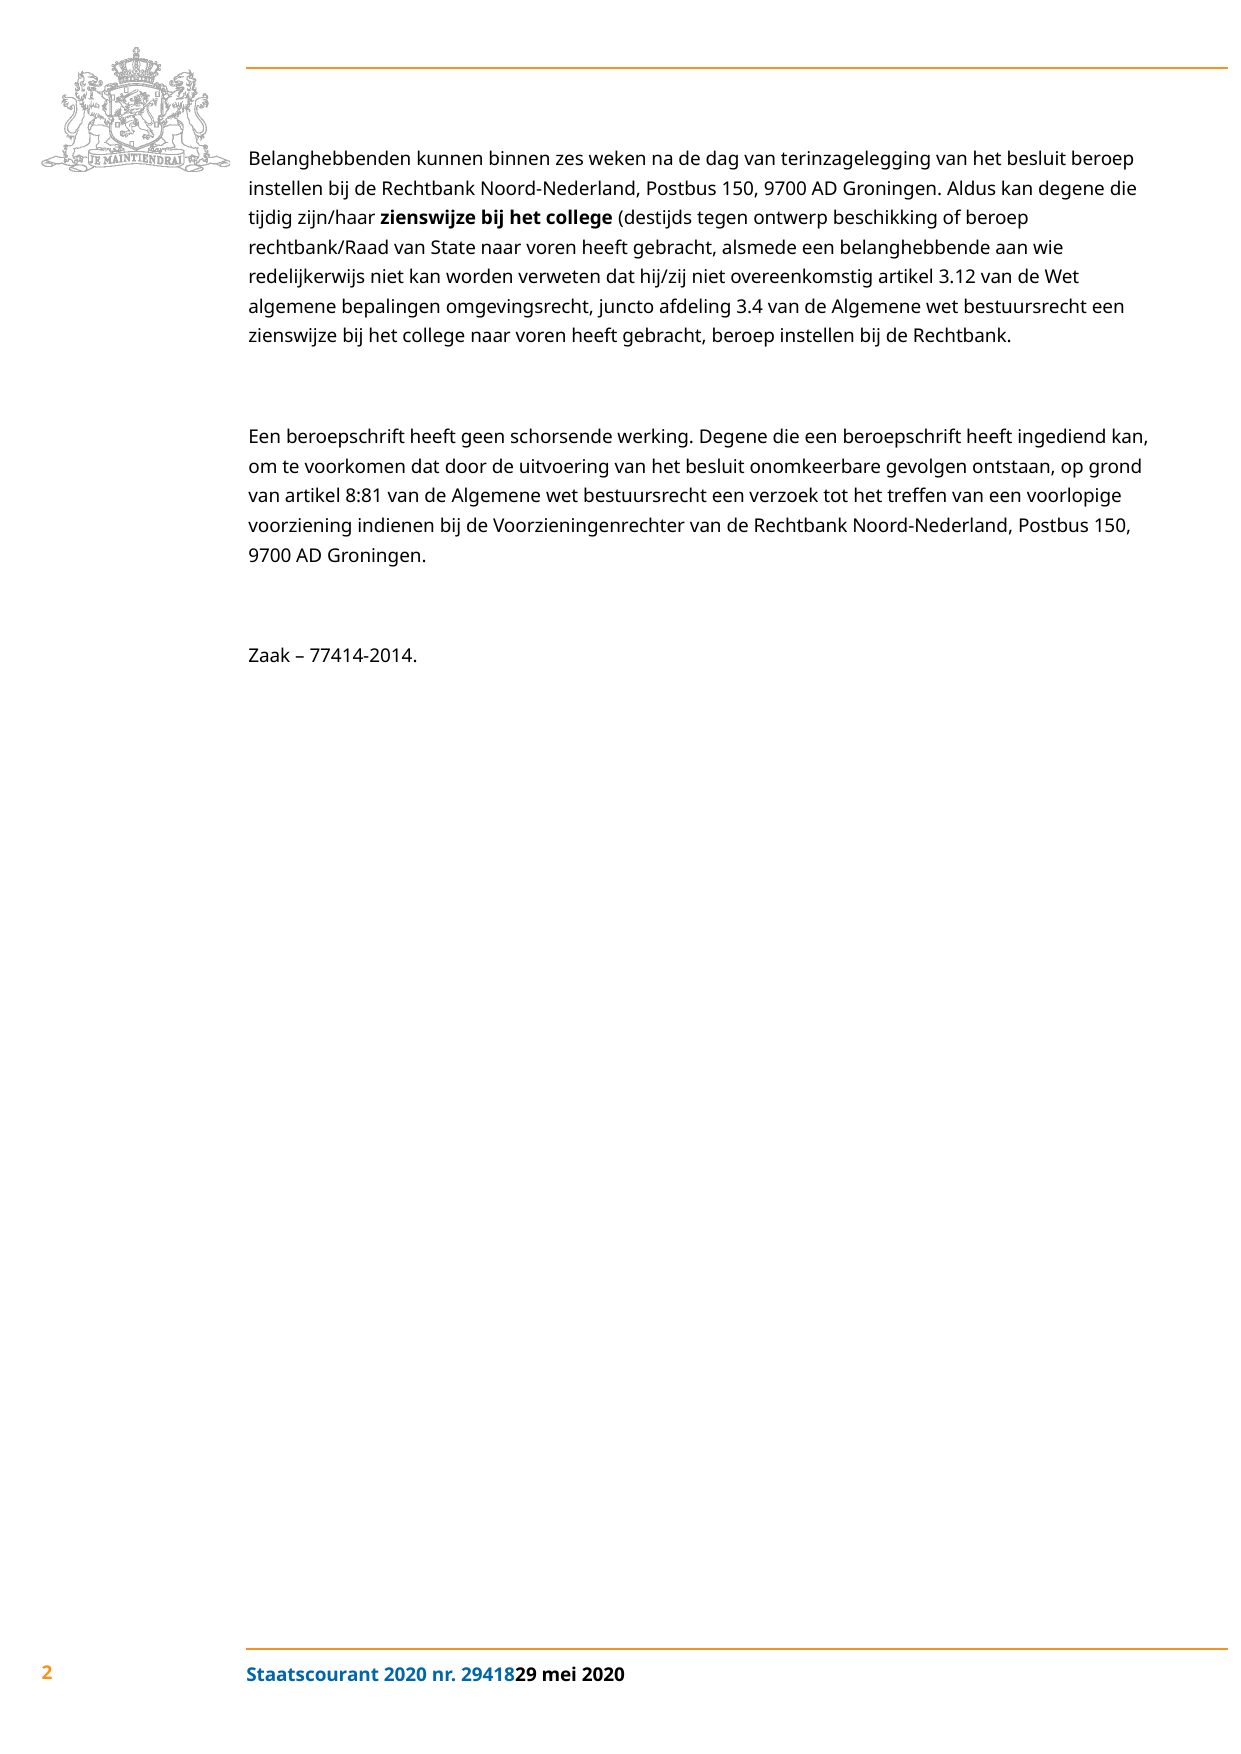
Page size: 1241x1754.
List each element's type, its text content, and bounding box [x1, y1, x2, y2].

picture [41, 47, 231, 172]
text Zaak – 77414-2014. [248, 643, 1152, 668]
text Een beroepschrift heeft geen schorsende werking. Degene die een beroepschrift heeft ingediend kan, om te voorkomen dat door de uitvoering van het besluit onomkeerbare gevolgen ontstaan, op grond van artikel 8:81 van de Algemene wet bestuursrecht een verzoek tot het treffen van een voorlopige voorziening indienen bij de Voorzieningenrechter van de Rechtbank Noord-Nederland, Postbus 150, 9700 AD Groningen. [248, 423, 1152, 568]
text Belanghebbenden kunnen binnen zes weken na de dag van terinzagelegging van het besluit beroep instellen bij de Rechtbank Noord-Nederland, Postbus 150, 9700 AD Groningen. Aldus kan degene die tijdig zijn/haar zienswijze bij het college (destijds tegen ontwerp beschikking of beroep rechtbank/Raad van State naar voren heeft gebracht, alsmede een belanghebbende aan wie redelijkerwijs niet kan worden verweten dat hij/zij niet overeenkomstig artikel 3.12 van de Wet algemene bepalingen omgevingsrecht, juncto afdeling 3.4 van de Algemene wet bestuursrecht een zienswijze bij het college naar voren heeft gebracht, beroep instellen bij de Rechtbank. [248, 145, 1152, 348]
